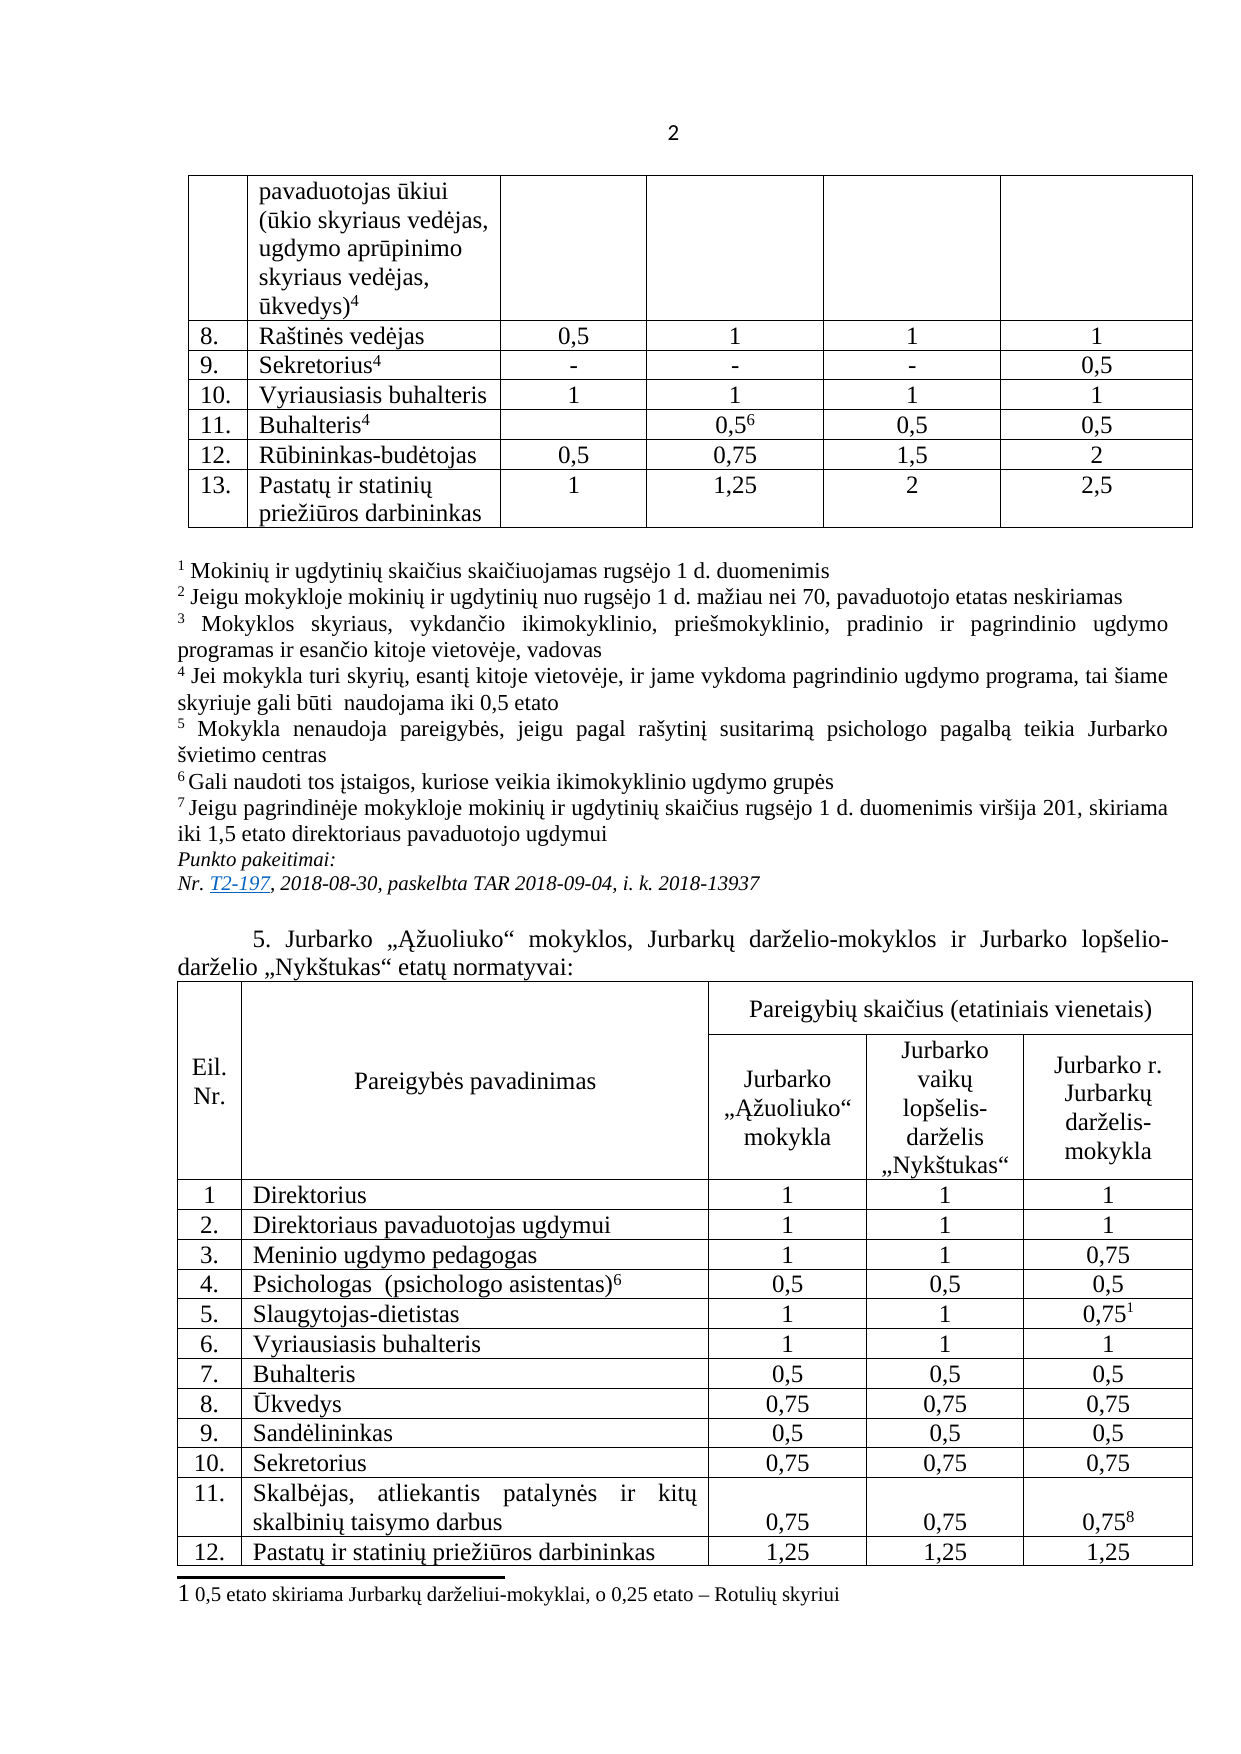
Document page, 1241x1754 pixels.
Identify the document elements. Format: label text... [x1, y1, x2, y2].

table_cell 0,75 [709, 1448, 866, 1477]
text 5. Jurbarko „Ąžuoliuko“ mokyklos, Jurbarkų darželio-mokyklos ir Jurbarko lopšelio-darželio „Nykštukas“ etatų normatyvai: [177, 924, 1169, 981]
table_cell 1 [824, 321, 1000, 349]
table_cell 11. [189, 410, 247, 439]
table_cell 1,25 [1024, 1537, 1192, 1565]
table_cell 8. [178, 1389, 241, 1417]
table_cell 0,5 [867, 1419, 1023, 1447]
table_cell 0,5 [709, 1419, 866, 1447]
table_cell Slaugytojas-dietistas [242, 1299, 708, 1328]
table_cell [501, 176, 646, 320]
table_cell 1 [647, 321, 823, 349]
table_cell 5. [178, 1299, 241, 1328]
table_cell 7. [178, 1359, 241, 1388]
table_cell 0,758 [1024, 1478, 1192, 1536]
text Nr. T2-197, 2018-08-30, paskelbta TAR 2018-09-04, i. k. 2018-13937 [177, 871, 1169, 895]
table_cell 0,5 [824, 410, 1000, 439]
table_cell 1 [867, 1329, 1023, 1358]
table_cell 1,25 [867, 1537, 1023, 1565]
table_cell [647, 176, 823, 320]
table_cell 0,5 [867, 1359, 1023, 1388]
table_cell 1 [1024, 1329, 1192, 1358]
table_cell 0,75 [867, 1389, 1023, 1417]
table_cell 4. [178, 1270, 241, 1298]
table_cell 1 [867, 1240, 1023, 1268]
table_cell Direktoriaus pavaduotojas ugdymui [242, 1210, 708, 1239]
table_cell 0,5 [709, 1359, 866, 1388]
table_cell 2,5 [1001, 470, 1192, 527]
table_cell Rūbininkas-budėtojas [248, 440, 500, 469]
table_cell 0,5 [1001, 351, 1192, 379]
table_cell 0,5 [501, 440, 646, 469]
table_header Eil. Nr. [178, 982, 241, 1179]
table_cell 0,5 [1024, 1359, 1192, 1388]
table_cell Meninio ugdymo pedagogas [242, 1240, 708, 1268]
text 3 Mokyklos skyriaus, vykdančio ikimokyklinio, priešmokyklinio, pradinio ir pagrindinio ugdymo programas ir esančio kitoje vietovėje, vadovas [177, 610, 1169, 662]
table_cell 0,5 [501, 321, 646, 349]
table_cell Jurbarko vaikų lopšelis-darželis „Nykštukas“ [867, 1035, 1023, 1179]
table_cell 1 [709, 1210, 866, 1239]
table_cell 0,75 [647, 440, 823, 469]
text 2 Jeigu mokykloje mokinių ir ugdytinių nuo rugsėjo 1 d. mažiau nei 70, pavaduotojo etatas neskiriamas [177, 583, 1169, 610]
table_cell 1 [647, 380, 823, 409]
table_cell 1 [178, 1180, 241, 1209]
table_cell 0,75 [709, 1478, 866, 1536]
table_cell Buhalteris4 [248, 410, 500, 439]
table_cell 0,5 [1024, 1270, 1192, 1298]
table_cell 10. [189, 380, 247, 409]
table_cell 8. [189, 321, 247, 349]
text 1 Mokinių ir ugdytinių skaičius skaičiuojamas rugsėjo 1 d. duomenimis [177, 557, 1169, 583]
table_cell Buhalteris [242, 1359, 708, 1388]
table_cell 0,5 [709, 1270, 866, 1298]
table_cell 0,75 [1024, 1448, 1192, 1477]
text 7 Jeigu pagrindinėje mokykloje mokinių ir ugdytinių skaičius rugsėjo 1 d. duomenimis viršija 201, skiriama iki 1,5 etato direktoriaus pavaduotojo ugdymui [177, 794, 1169, 847]
table_cell 0,75 [867, 1448, 1023, 1477]
table_cell [824, 176, 1000, 320]
table_cell 0,5 [867, 1270, 1023, 1298]
table_cell 0,75 [1024, 1389, 1192, 1417]
table_header Pareigybės pavadinimas [242, 982, 708, 1179]
table_cell 1 [709, 1240, 866, 1268]
table_cell 1 [1001, 321, 1192, 349]
table_cell 11. [178, 1478, 241, 1536]
table_cell [501, 410, 646, 439]
table_cell 1,25 [709, 1537, 866, 1565]
table_cell 12. [189, 440, 247, 469]
table_cell 0,56 [647, 410, 823, 439]
table_cell 1 [501, 380, 646, 409]
table_cell Psichologas (psichologo asistentas)6 [242, 1270, 708, 1298]
table_cell 1 [709, 1299, 866, 1328]
table_cell Raštinės vedėjas [248, 321, 500, 349]
table_cell - [647, 351, 823, 379]
table_cell 2 [1001, 440, 1192, 469]
table_cell - [501, 351, 646, 379]
table_cell 0,75 [1024, 1299, 1192, 1328]
table_cell 13. [189, 470, 247, 527]
table_cell 1 [867, 1299, 1023, 1328]
table_cell 0,75 [709, 1389, 866, 1417]
table_cell 1 [709, 1329, 866, 1358]
table_cell 1 [709, 1180, 866, 1209]
table_cell 1 [501, 470, 646, 527]
table_cell Vyriausiasis buhalteris [242, 1329, 708, 1358]
table_cell 1 [1001, 380, 1192, 409]
table_cell 2. [178, 1210, 241, 1239]
table_cell 1,5 [824, 440, 1000, 469]
text 4 Jei mokykla turi skyrių, esantį kitoje vietovėje, ir jame vykdoma pagrindinio ugdymo programa, tai šiame skyriuje gali būti naudojama iki 0,5 etato [177, 662, 1169, 715]
text 5 Mokykla nenaudoja pareigybės, jeigu pagal rašytinį susitarimą psichologo pagalbą teikia Jurbarko švietimo centras [177, 715, 1169, 768]
table_cell 1 [1024, 1180, 1192, 1209]
table_cell 0,75 [1024, 1240, 1192, 1268]
table_cell 9. [178, 1419, 241, 1447]
table_cell Ūkvedys [242, 1389, 708, 1417]
text 6 Gali naudoti tos įstaigos, kuriose veikia ikimokyklinio ugdymo grupės [177, 768, 1169, 794]
table_cell Jurbarko „Ąžuoliuko“ mokykla [709, 1035, 866, 1179]
text Punkto pakeitimai: [177, 847, 1169, 871]
table_cell Sandėlininkas [242, 1419, 708, 1447]
table_cell - [824, 351, 1000, 379]
table_cell 3. [178, 1240, 241, 1268]
table_cell pavaduotojas ūkiui (ūkio skyriaus vedėjas, ugdymo aprūpinimo skyriaus vedėjas, ūkvedys)4 [248, 176, 500, 320]
table_cell 0,5 [1001, 410, 1192, 439]
table_cell 0,75 [867, 1478, 1023, 1536]
table_cell Sekretorius4 [248, 351, 500, 379]
table_cell Direktorius [242, 1180, 708, 1209]
table_header Pareigybių skaičius (etatiniais vienetais) [709, 982, 1192, 1034]
table_cell Skalbėjas, atliekantis patalynės ir kitų skalbinių taisymo darbus [242, 1478, 708, 1536]
table_cell Jurbarko r. Jurbarkų darželis- mokykla [1024, 1035, 1192, 1179]
table_cell Pastatų ir statinių priežiūros darbininkas [248, 470, 500, 527]
table_cell 10. [178, 1448, 241, 1477]
table_cell 1,25 [647, 470, 823, 527]
table_cell [189, 176, 247, 320]
table_cell 1 [867, 1180, 1023, 1209]
table_cell 6. [178, 1329, 241, 1358]
table_cell 12. [178, 1537, 241, 1565]
table_cell 0,5 [1024, 1419, 1192, 1447]
table_cell 2 [824, 470, 1000, 527]
table_cell 1 [1024, 1210, 1192, 1239]
table_cell Vyriausiasis buhalteris [248, 380, 500, 409]
table_cell 9. [189, 351, 247, 379]
table_cell Sekretorius [242, 1448, 708, 1477]
table_cell Pastatų ir statinių priežiūros darbininkas [242, 1537, 708, 1565]
table_cell [1001, 176, 1192, 320]
table_cell 1 [824, 380, 1000, 409]
table_cell 1 [867, 1210, 1023, 1239]
